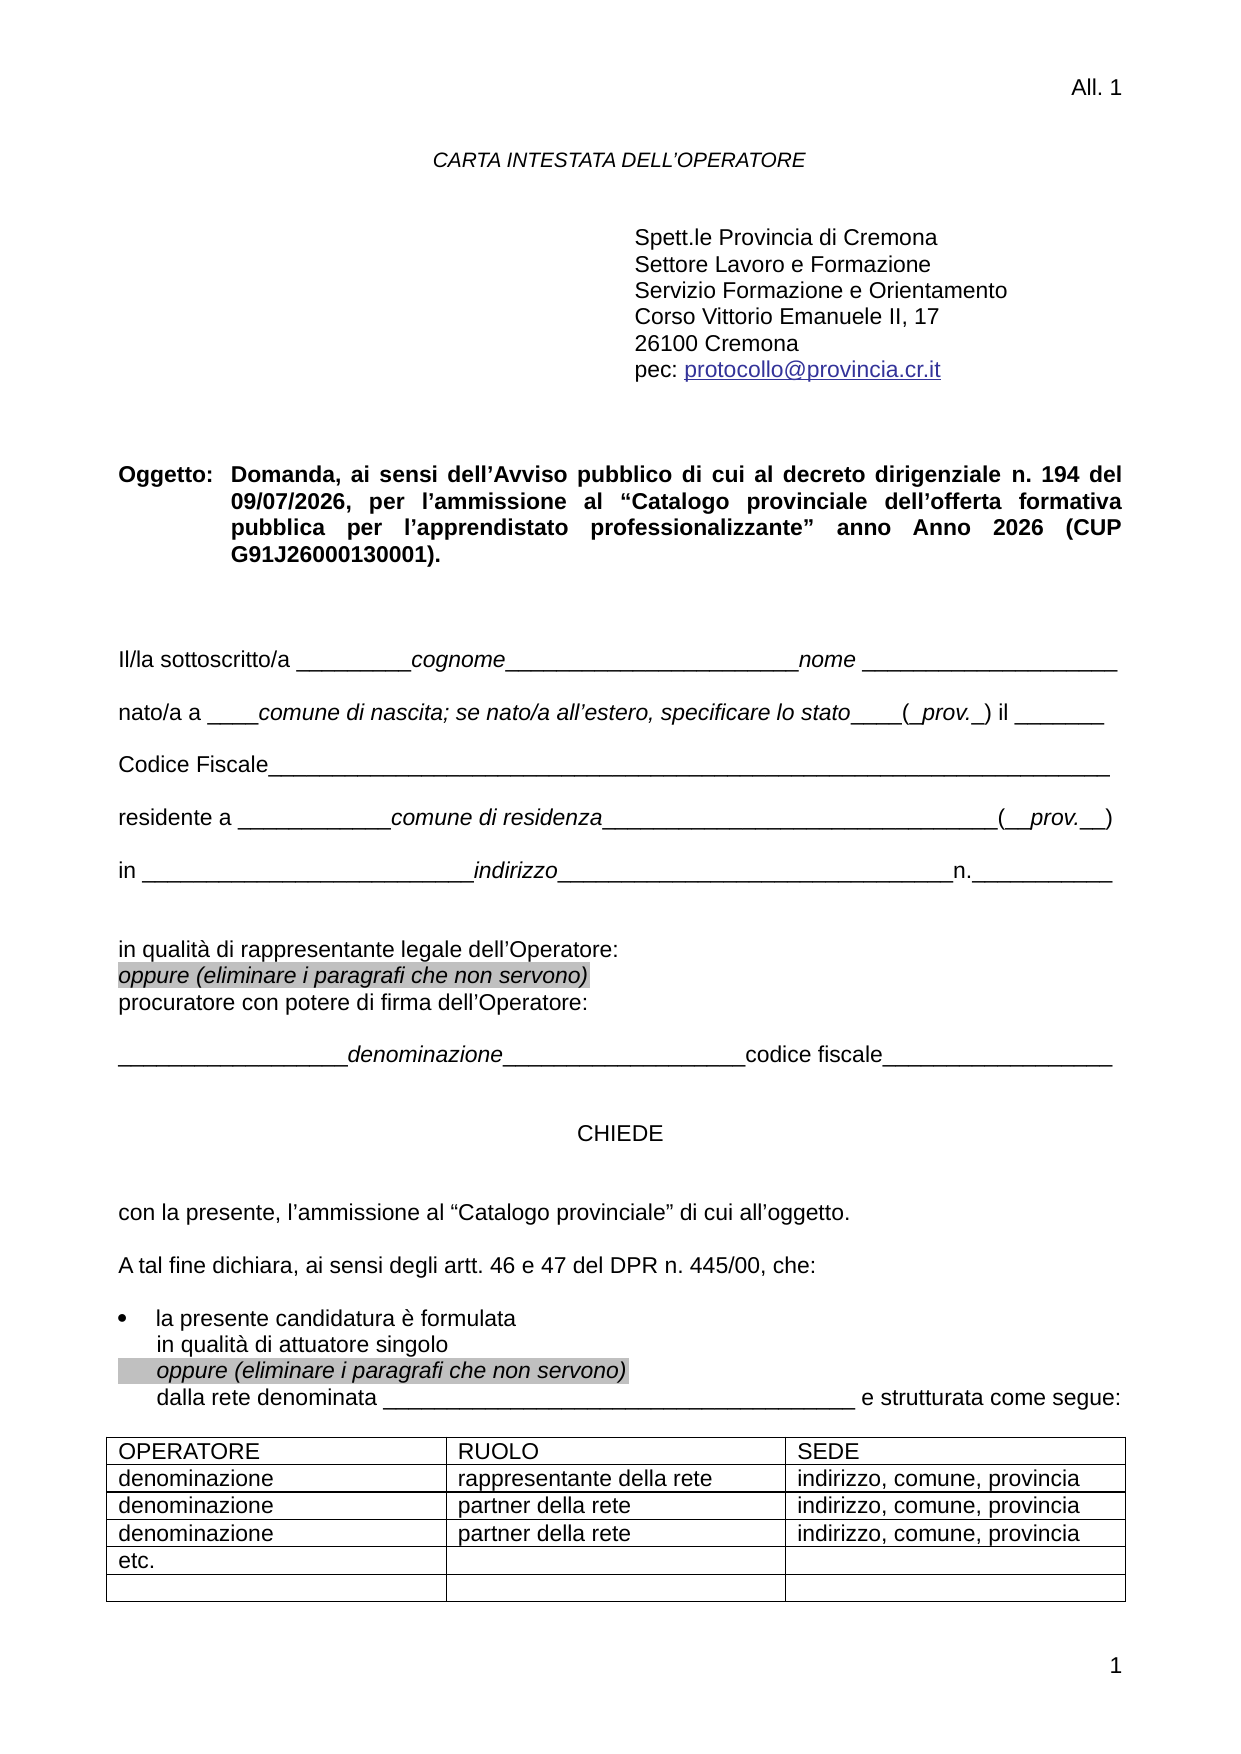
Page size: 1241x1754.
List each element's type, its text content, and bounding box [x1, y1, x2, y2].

text Il/la sottoscritto/a _________cognome_______________________nome ____________________ [118, 646, 1122, 672]
text in qualità di attuatore singolo [118, 1331, 1122, 1357]
text Corso Vittorio Emanuele II, 17 [634, 303, 1122, 330]
text __________________denominazione___________________codice fiscale__________________ [118, 1041, 1122, 1068]
table_cell [786, 1547, 1125, 1573]
text procuratore con potere di firma dell’Operatore: [118, 988, 1122, 1015]
text CARTA INTESTATA DELL’OPERATORE [118, 148, 1122, 172]
list la presente candidatura è formulata [118, 1305, 1122, 1331]
table_cell indirizzo, comune, provincia [786, 1493, 1125, 1519]
text in qualità di rappresentante legale dell’Operatore: [118, 936, 1122, 962]
text Servizio Formazione e Orientamento [634, 277, 1122, 303]
table_cell indirizzo, comune, provincia [786, 1465, 1125, 1491]
table_cell etc. [107, 1547, 446, 1573]
table_cell [786, 1575, 1125, 1601]
table_cell [107, 1575, 446, 1601]
table_cell partner della rete [447, 1520, 785, 1546]
table_header RUOLO [447, 1438, 785, 1464]
table_header SEDE [786, 1438, 1125, 1464]
text pec: protocollo@provincia.cr.it [634, 356, 1122, 382]
text Oggetto: Domanda, ai sensi dell’Avviso pubblico di cui al decreto dirigenziale n. 194 del 09/07/2026, per l’ammissione al “Catalogo provinciale dell’offerta formativa pubblica per l’apprendistato professionalizzante” anno Anno 2026 (CUP G91J26000130001). [118, 461, 1122, 567]
table_cell denominazione [107, 1465, 446, 1491]
text dalla rete denominata _____________________________________ e strutturata come segue: [118, 1384, 1122, 1410]
table_cell rappresentante della rete [447, 1465, 785, 1491]
text Spett.le Provincia di Cremona [634, 224, 1122, 251]
table_header OPERATORE [107, 1438, 446, 1464]
text A tal fine dichiara, ai sensi degli artt. 46 e 47 del DPR n. 445/00, che: [118, 1252, 1122, 1278]
text CHIEDE [118, 1120, 1122, 1147]
table_cell denominazione [107, 1493, 446, 1519]
table_cell indirizzo, comune, provincia [786, 1520, 1125, 1546]
table_cell denominazione [107, 1520, 446, 1546]
table_cell [447, 1575, 785, 1601]
table_cell partner della rete [447, 1493, 785, 1519]
text Codice Fiscale__________________________________________________________________ [118, 751, 1122, 778]
text residente a ____________comune di residenza_______________________________(__prov.__) [118, 804, 1122, 830]
text con la presente, l’ammissione al “Catalogo provinciale” di cui all’oggetto. [118, 1199, 1122, 1226]
text oppure (eliminare i paragrafi che non servono) [118, 962, 1122, 988]
text in __________________________indirizzo_______________________________n.___________ [118, 857, 1122, 883]
text nato/a a ____comune di nascita; se nato/a all’estero, specificare lo stato____(_prov._) il _______ [118, 699, 1122, 725]
table_cell [447, 1547, 785, 1573]
text oppure (eliminare i paragrafi che non servono) [118, 1357, 1122, 1384]
text 26100 Cremona [634, 330, 1122, 356]
text Settore Lavoro e Formazione [634, 251, 1122, 277]
